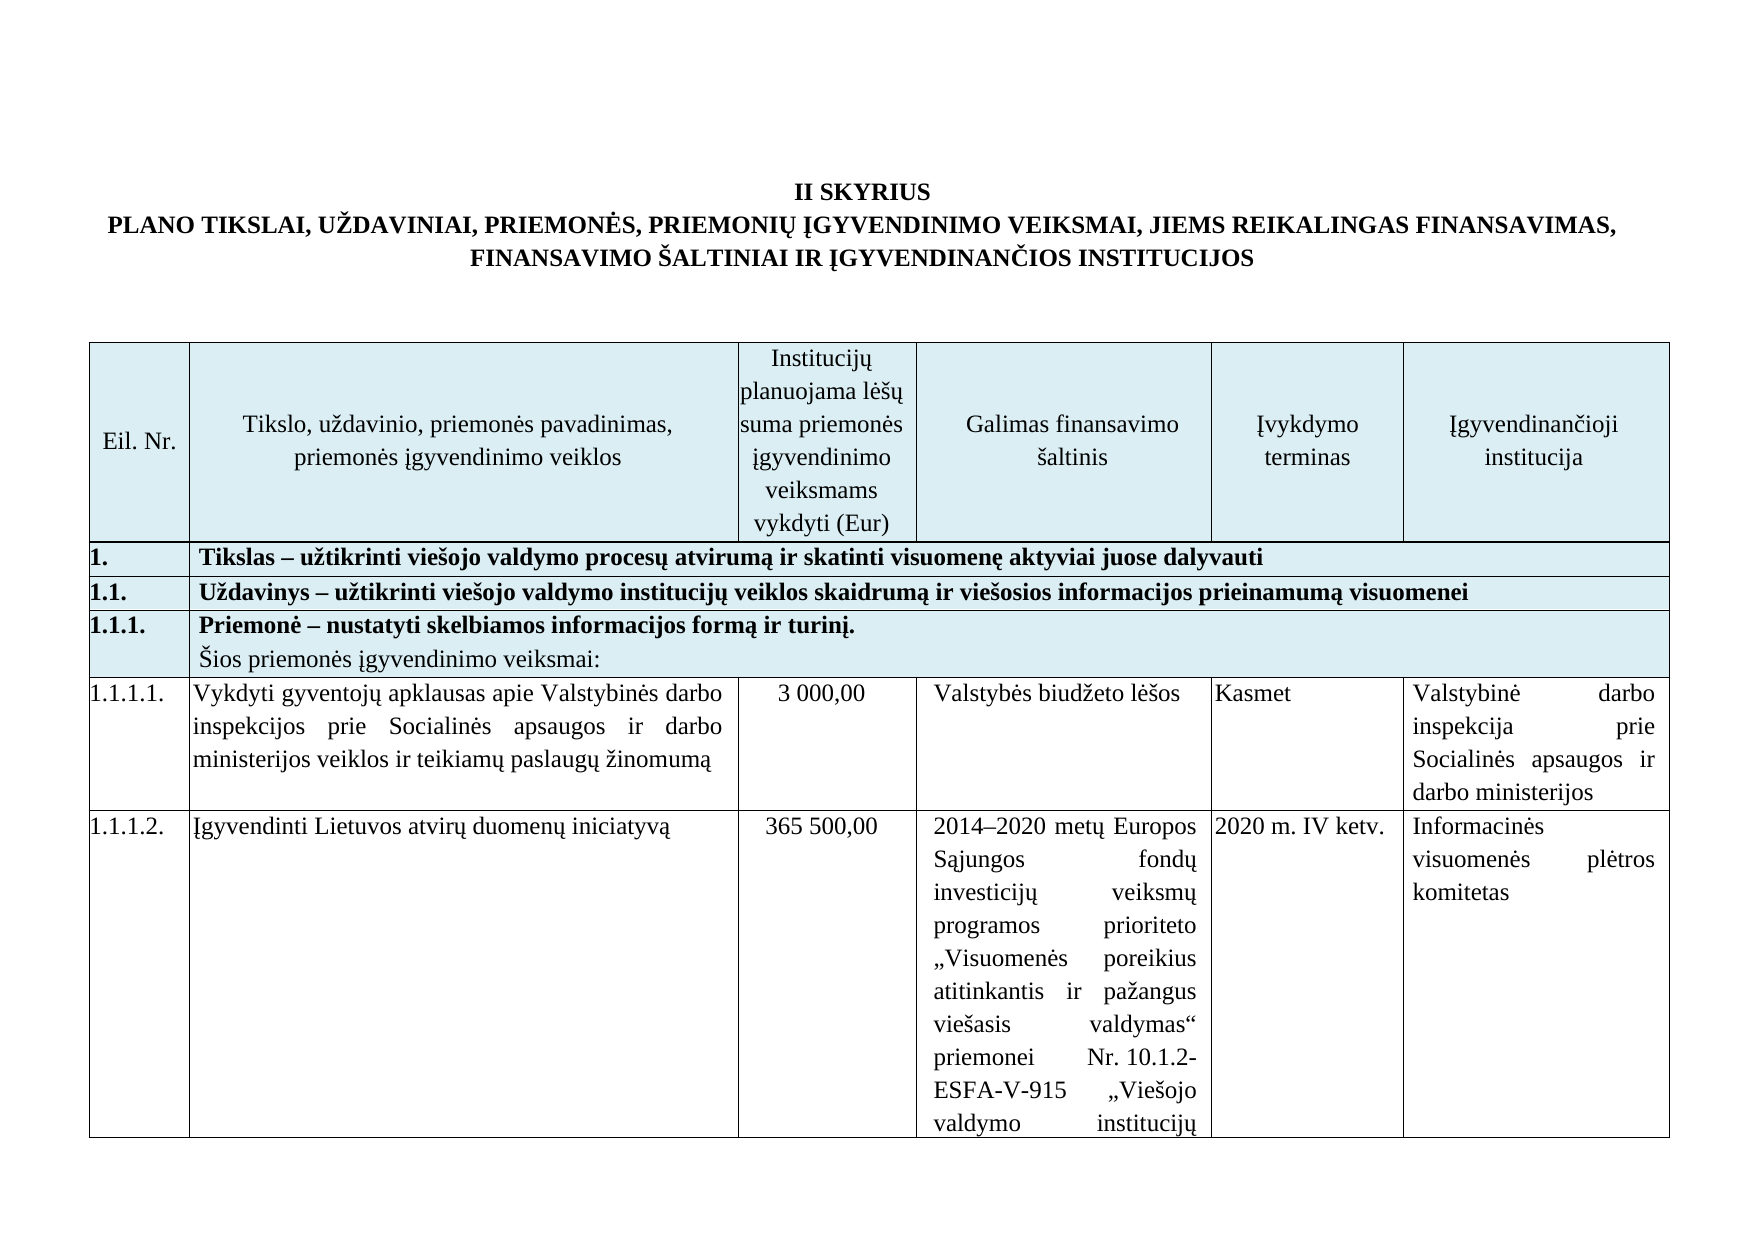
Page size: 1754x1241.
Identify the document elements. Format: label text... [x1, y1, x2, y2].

table_header Įgyvendinančioji institucija [1404, 343, 1669, 541]
table_cell Valstybės biudžeto lėšos [917, 678, 1211, 810]
table_cell 1.1.1. [90, 611, 189, 677]
table_cell Tikslas – užtikrinti viešojo valdymo procesų atvirumą ir skatinti visuomenę aktyviai juose dalyvauti [190, 543, 1669, 576]
table_cell 1.1.1.1. [90, 678, 189, 810]
table_cell 2014–2020 metų Europos Sąjungos fondų investicijų veiksmų programos prioriteto „Visuomenės poreikius atitinkantis ir pažangus viešasis valdymas“ priemonei Nr. 10.1.2-ESFA-V-915 „Viešojo valdymo institucijų [917, 811, 1211, 1137]
table_header Tikslo, uždavinio, priemonės pavadinimas, priemonės įgyvendinimo veiklos [190, 343, 738, 541]
table_header Eil. Nr. [90, 343, 189, 541]
table_cell Įgyvendinti Lietuvos atvirų duomenų iniciatyvą [190, 811, 738, 1137]
table_cell 3 000,00 [739, 678, 916, 810]
table_header Institucijų planuojama lėšų suma priemonės įgyvendinimo veiksmams vykdyti (Eur) [739, 343, 916, 541]
table_cell Priemonė – nustatyti skelbiamos informacijos formą ir turinį. Šios priemonės įgyvendinimo veiksmai: [190, 611, 1669, 677]
table_cell 1. [90, 543, 189, 576]
text PLANO TIKSLAI, UŽDAVINIAI, PRIEMONĖS, PRIEMONIŲ ĮGYVENDINIMO VEIKSMAI, JIEMS REIKALINGAS FINANSAVIMAS, FINANSAVIMO ŠALTINIAI IR ĮGYVENDINANČIOS INSTITUCIJOS [89, 210, 1636, 272]
table_cell 365 500,00 [739, 811, 916, 1137]
table_header Įvykdymo terminas [1212, 343, 1403, 541]
table_cell Valstybinė darbo inspekcija prie Socialinės apsaugos ir darbo ministerijos [1404, 678, 1669, 810]
table_cell Informacinės visuomenės plėtros komitetas [1404, 811, 1669, 1137]
text II SKYRIUS [89, 177, 1636, 206]
table_header Galimas finansavimo šaltinis [917, 343, 1211, 541]
table_cell Vykdyti gyventojų apklausas apie Valstybinės darbo inspekcijos prie Socialinės apsaugos ir darbo ministerijos veiklos ir teikiamų paslaugų žinomumą [190, 678, 738, 810]
table_cell 1.1.1.2. [90, 811, 189, 1137]
table_cell Uždavinys – užtikrinti viešojo valdymo institucijų veiklos skaidrumą ir viešosios informacijos prieinamumą visuomenei [190, 577, 1669, 609]
table_cell Kasmet [1212, 678, 1403, 810]
table_cell 1.1. [90, 577, 189, 609]
table_cell 2020 m. IV ketv. [1212, 811, 1403, 1137]
